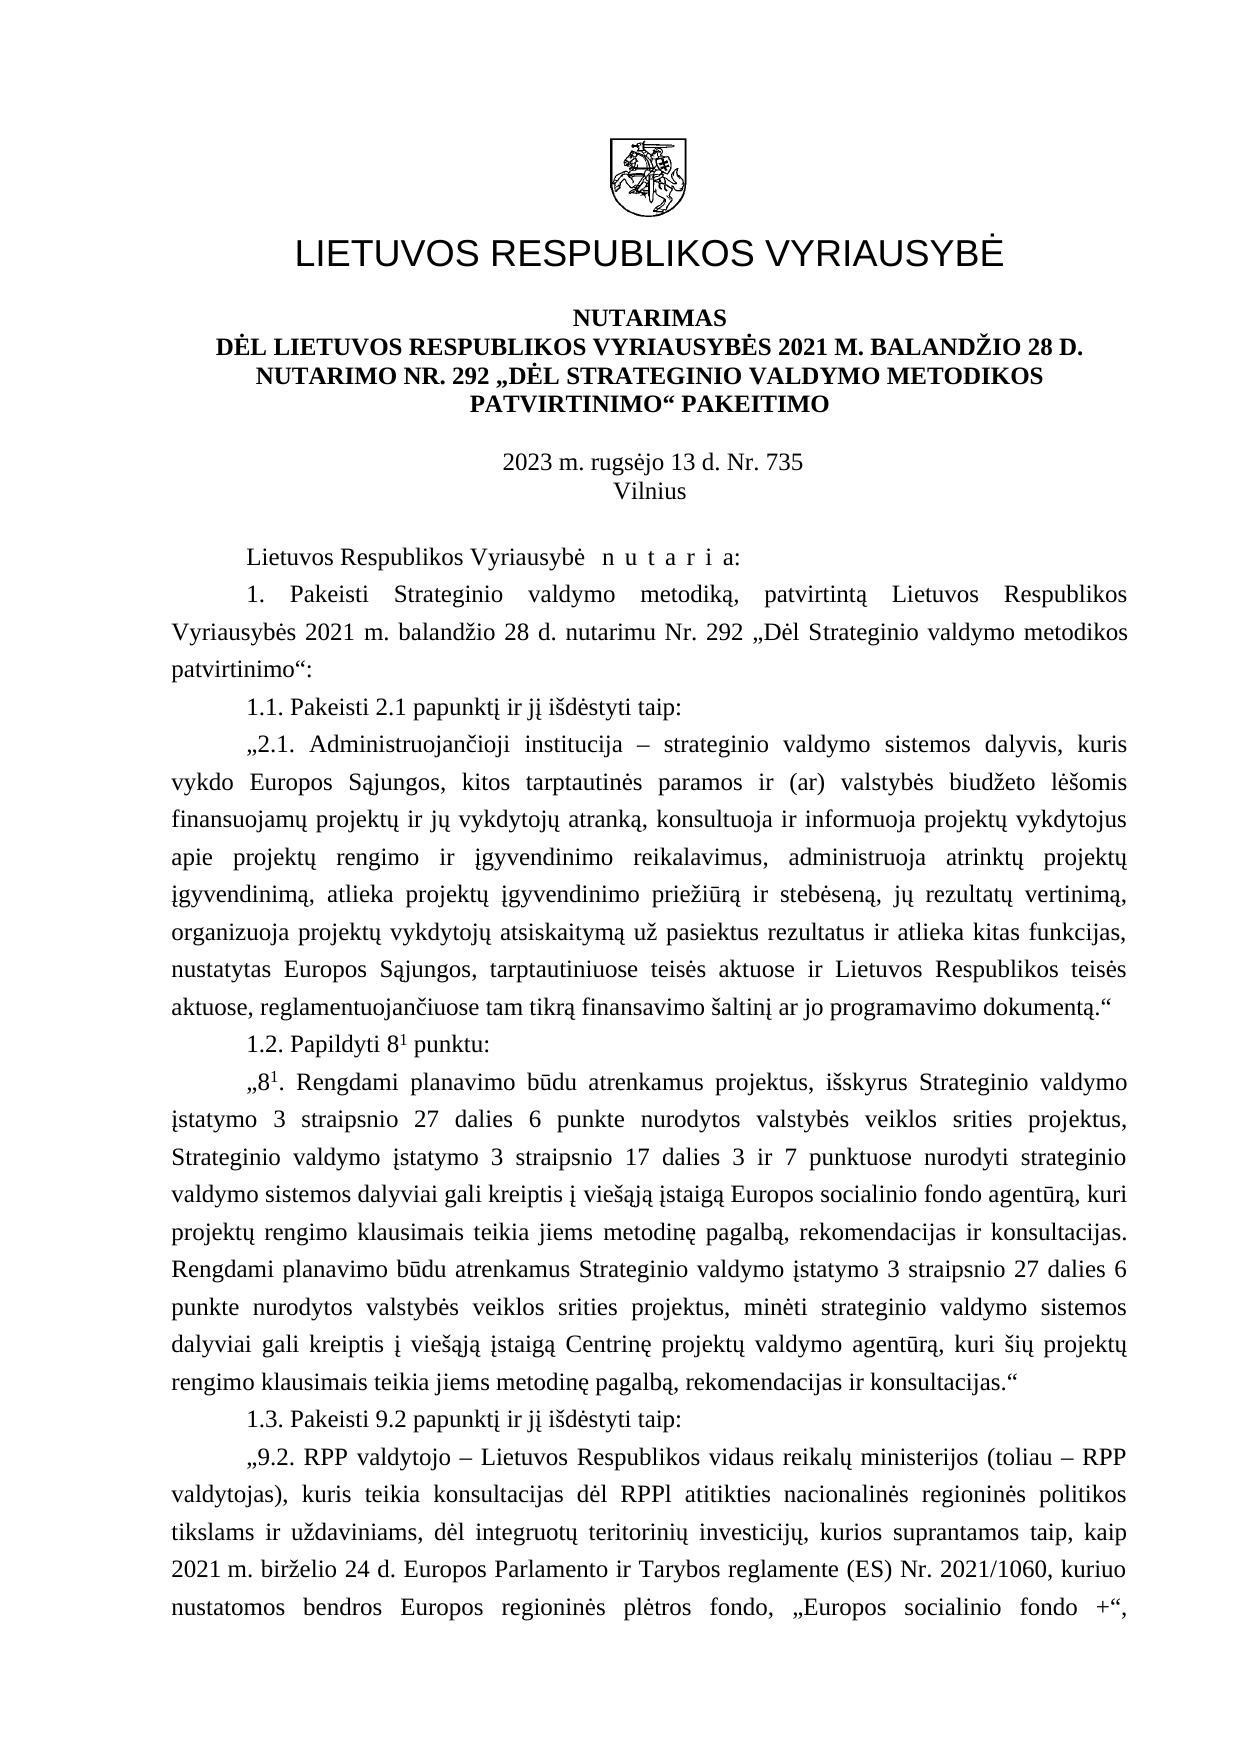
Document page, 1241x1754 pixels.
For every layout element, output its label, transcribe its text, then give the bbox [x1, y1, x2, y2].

text nutarimas [171, 303, 1128, 332]
text 1.2. Papildyti 81 punktu: [171, 1021, 1128, 1058]
text Lietuvos Respublikos Vyriausybė nutaria: [171, 533, 1128, 571]
text DĖL LIETUVOS RESPUBLIKOS VYRIAUSYBĖS 2021 M. BALANDŽIO 28 D. NUTARIMO NR. 292 „DĖL STRATEGINIO VALDYMO METODIKOS PATVIRTINIMO“ PAKEITIMO [171, 332, 1128, 418]
text 2023 m. rugsėjo 13 d. Nr. 735 [171, 447, 1128, 476]
text Vilnius [171, 476, 1128, 504]
text 1.3. Pakeisti 9.2 papunktį ir jį išdėstyti taip: [171, 1396, 1128, 1433]
text 1.1. Pakeisti 2.1 papunktį ir jį išdėstyti taip: [171, 683, 1128, 721]
text „81. Rengdami planavimo būdu atrenkamus projektus, išskyrus Strateginio valdymo įstatymo 3 straipsnio 27 dalies 6 punkte nurodytos valstybės veiklos srities projektus, Strateginio valdymo įstatymo 3 straipsnio 17 dalies 3 ir 7 punktuose nurodyti strateginio valdymo sistemos dalyviai gali kreiptis į viešąją įstaigą Europos socialinio fondo agentūrą, kuri projektų rengimo klausimais teikia jiems metodinę pagalbą, rekomendacijas ir konsultacijas. Rengdami planavimo būdu atrenkamus Strateginio valdymo įstatymo 3 straipsnio 27 dalies 6 punkte nurodytos valstybės veiklos srities projektus, minėti strateginio valdymo sistemos dalyviai gali kreiptis į viešąją įstaigą Centrinę projektų valdymo agentūrą, kuri šių projektų rengimo klausimais teikia jiems metodinę pagalbą, rekomendacijas ir konsultacijas.“ [171, 1058, 1128, 1396]
text „9.2. RPP valdytojo – Lietuvos Respublikos vidaus reikalų ministerijos (toliau – RPP valdytojas), kuris teikia konsultacijas dėl RPPl atitikties nacionalinės regioninės politikos tikslams ir uždaviniams, dėl integruotų teritorinių investicijų, kurios suprantamos taip, kaip 2021 m. birželio 24 d. Europos Parlamento ir Tarybos reglamente (ES) Nr. 2021/1060, kuriuo nustatomos bendros Europos regioninės plėtros fondo, „Europos socialinio fondo +“, [171, 1433, 1128, 1621]
text „2.1. Administruojančioji institucija – strateginio valdymo sistemos dalyvis, kuris vykdo Europos Sąjungos, kitos tarptautinės paramos ir (ar) valstybės biudžeto lėšomis finansuojamų projektų ir jų vykdytojų atranką, konsultuoja ir informuoja projektų vykdytojus apie projektų rengimo ir įgyvendinimo reikalavimus, administruoja atrinktų projektų įgyvendinimą, atlieka projektų įgyvendinimo priežiūrą ir stebėseną, jų rezultatų vertinimą, organizuoja projektų vykdytojų atsiskaitymą už pasiektus rezultatus ir atlieka kitas funkcijas, nustatytas Europos Sąjungos, tarptautiniuose teisės aktuose ir Lietuvos Respublikos teisės aktuose, reglamentuojančiuose tam tikrą finansavimo šaltinį ar jo programavimo dokumentą.“ [171, 721, 1128, 1021]
text Lietuvos Respublikos Vyriausybė [171, 231, 1128, 274]
text 1. Pakeisti Strateginio valdymo metodiką, patvirtintą Lietuvos Respublikos Vyriausybės 2021 m. balandžio 28 d. nutarimu Nr. 292 „Dėl Strateginio valdymo metodikos patvirtinimo“: [171, 571, 1128, 683]
